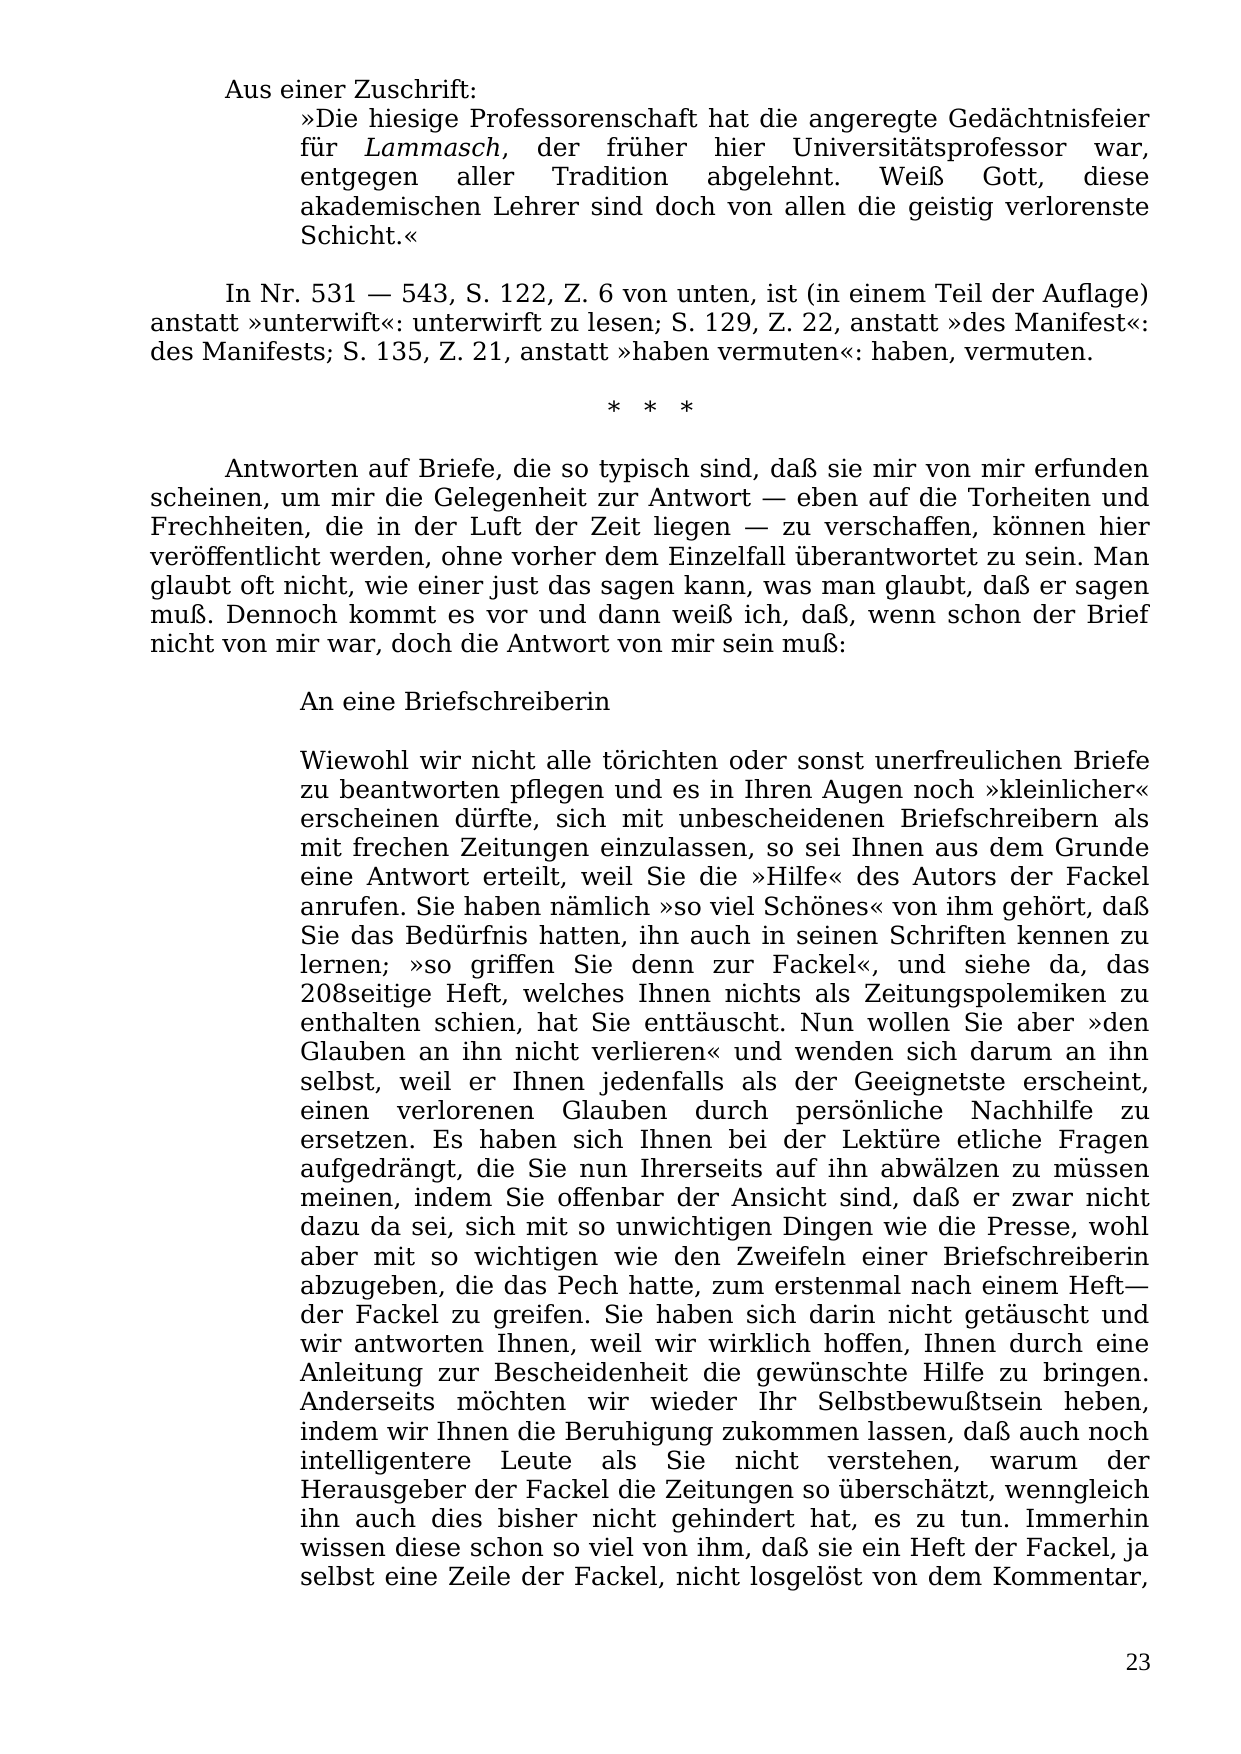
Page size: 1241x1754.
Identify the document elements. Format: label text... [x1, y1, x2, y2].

text * * * [150, 396, 1151, 425]
text In Nr. 531 — 543, S. 122, Z. 6 von unten, ist (in einem Teil der Auflage) anstatt »unterwift«: unterwirft zu lesen; S. 129, Z. 22, anstatt »des Manifest«: des Manifests; S. 135, Z. 21, anstatt »haben vermuten«: haben, vermuten. [150, 279, 1151, 367]
text Wiewohl wir nicht alle törichten oder sonst unerfreulichen Briefe zu beantworten pflegen und es in Ihren Augen noch »kleinlicher« erscheinen dürfte, sich mit unbescheidenen Briefschreibern als mit frechen Zeitungen einzulassen, so sei Ihnen aus dem Grunde eine Antwort erteilt, weil Sie die »Hilfe« des Autors der Fackel anrufen. Sie haben nämlich »so viel Schönes« von ihm gehört, daß Sie das Bedürfnis hatten, ihn auch in seinen Schriften kennen zu lernen; »so griffen Sie denn zur Fackel«, und siehe da, das 208seitige Heft, welches Ihnen nichts als Zeitungspolemiken zu enthalten schien, hat Sie enttäuscht. Nun wollen Sie aber »den Glauben an ihn nicht verlieren« und wenden sich darum an ihn selbst, weil er Ihnen jedenfalls als der Geeignetste erscheint, einen verlorenen Glauben durch persönliche Nachhilfe zu ersetzen. Es haben sich Ihnen bei der Lektüre etliche Fragen aufgedrängt, die Sie nun Ihrerseits auf ihn abwälzen zu müssen meinen, indem Sie offenbar der Ansicht sind, daß er zwar nicht dazu da sei, sich mit so unwichtigen Dingen wie die Presse, wohl aber mit so wichtigen wie den Zweifeln einer Briefschreiberin abzugeben, die das Pech hatte, zum erstenmal nach einem Heft—der Fackel zu greifen. Sie haben sich darin nicht getäuscht und wir antworten Ihnen, weil wir wirklich hoffen, Ihnen durch eine Anleitung zur Bescheidenheit die gewünschte Hilfe zu bringen. Anderseits möchten wir wieder Ihr Selbstbewußtsein heben, indem wir Ihnen die Beruhigung zukommen lassen, daß auch noch intelligentere Leute als Sie nicht verstehen, warum der Herausgeber der Fackel die Zeitungen so überschätzt, wenngleich ihn auch dies bisher nicht gehindert hat, es zu tun. Immerhin wissen diese schon so viel von ihm, daß sie ein Heft der Fackel, ja selbst eine Zeile der Fackel, nicht losgelöst von dem Kommentar, [300, 746, 1151, 1592]
text »Die hiesige Professorenschaft hat die angeregte Gedächtnisfeier für Lammasch, der früher hier Universitätsprofessor war, entgegen aller Tradition abgelehnt. Weiß Gott, diese akademischen Lehrer sind doch von allen die geistig verlorenste Schicht.« [300, 104, 1151, 250]
text Antworten auf Briefe, die so typisch sind, daß sie mir von mir erfunden scheinen, um mir die Gelegenheit zur Antwort — eben auf die Torheiten und Frechheiten, die in der Luft der Zeit liegen — zu verschaffen, können hier veröffentlicht werden, ohne vorher dem Einzelfall überantwortet zu sein. Man glaubt oft nicht, wie einer just das sagen kann, was man glaubt, daß er sagen muß. Dennoch kommt es vor und dann weiß ich, daß, wenn schon der Brief nicht von mir war, doch die Antwort von mir sein muß: [150, 454, 1151, 658]
text Aus einer Zuschrift: [150, 75, 1151, 104]
text An eine Briefschreiberin [300, 687, 1151, 717]
